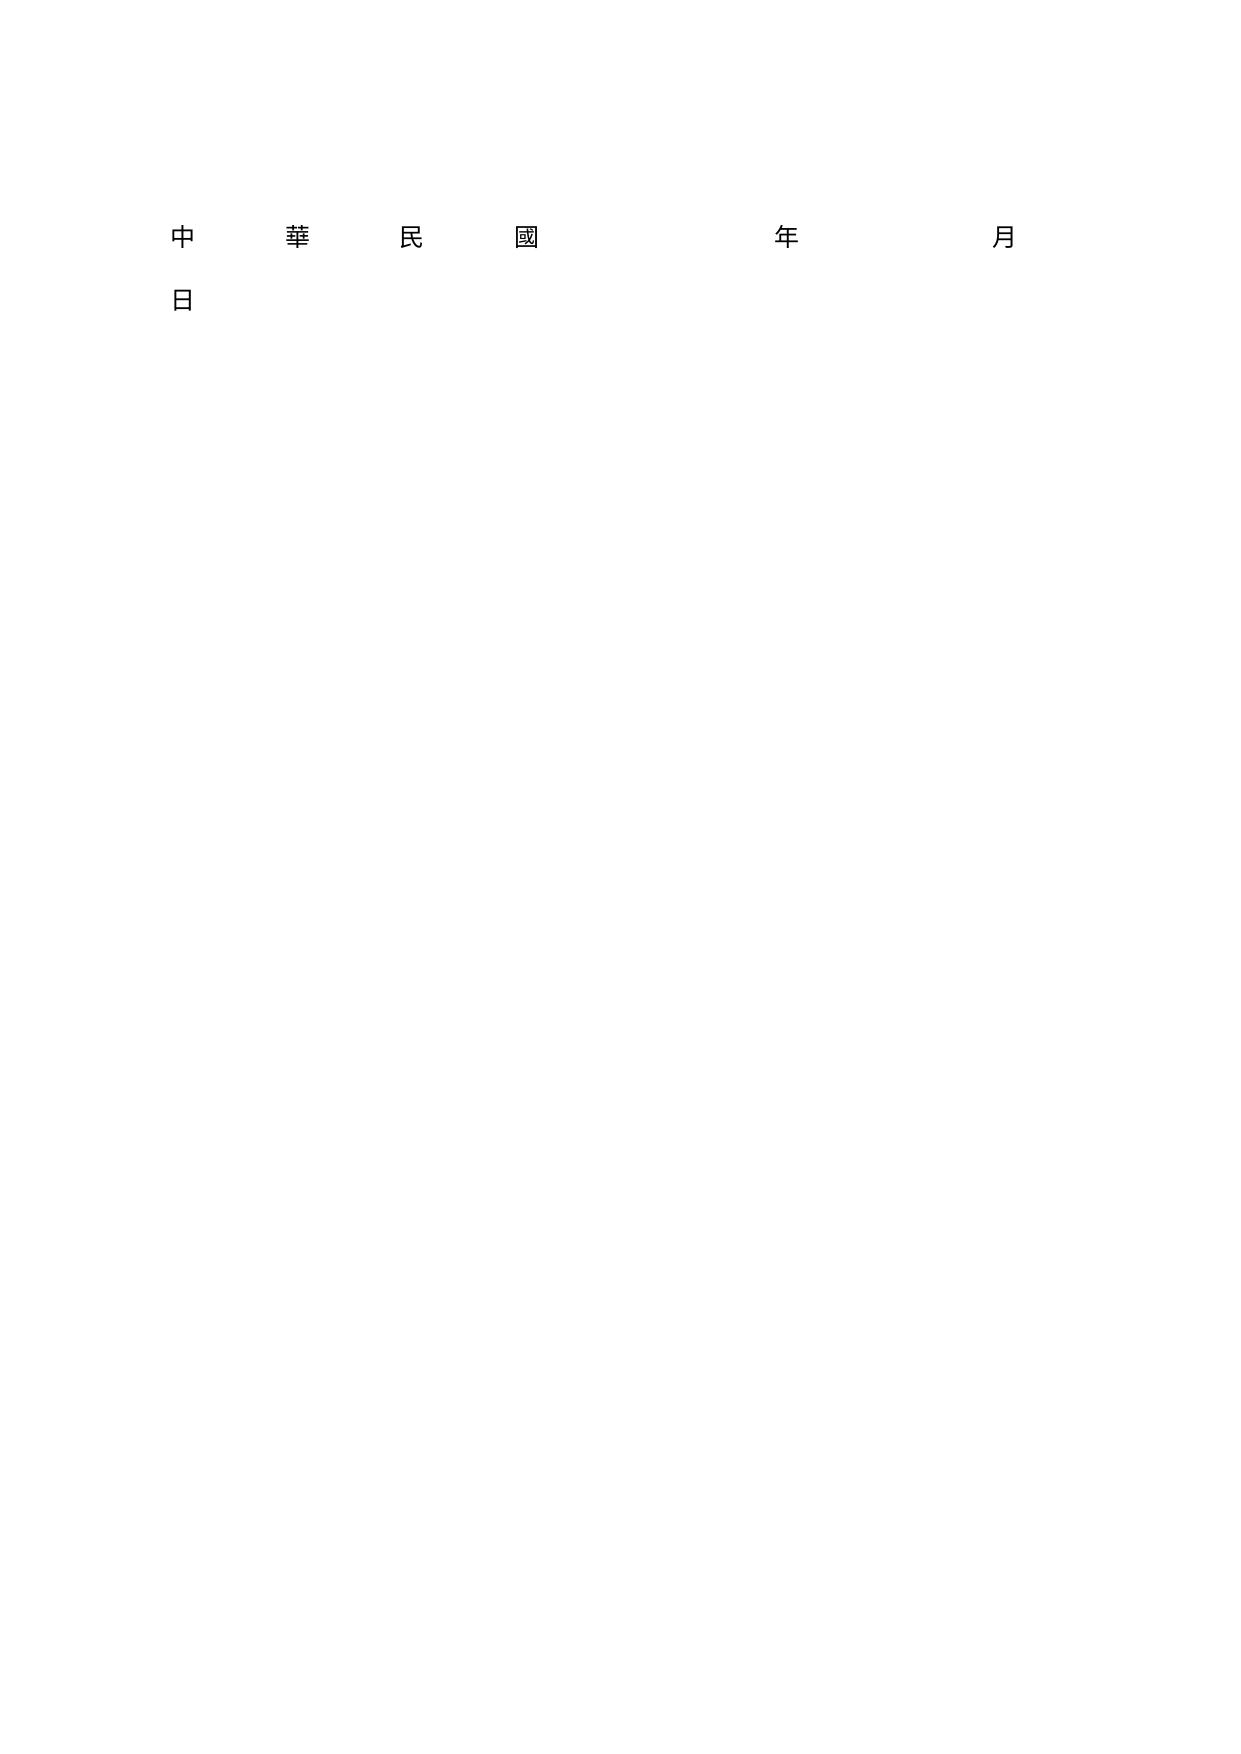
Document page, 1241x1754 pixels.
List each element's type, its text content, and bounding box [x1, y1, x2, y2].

text 中 華 民 國 年 月 日 [167, 194, 1073, 319]
